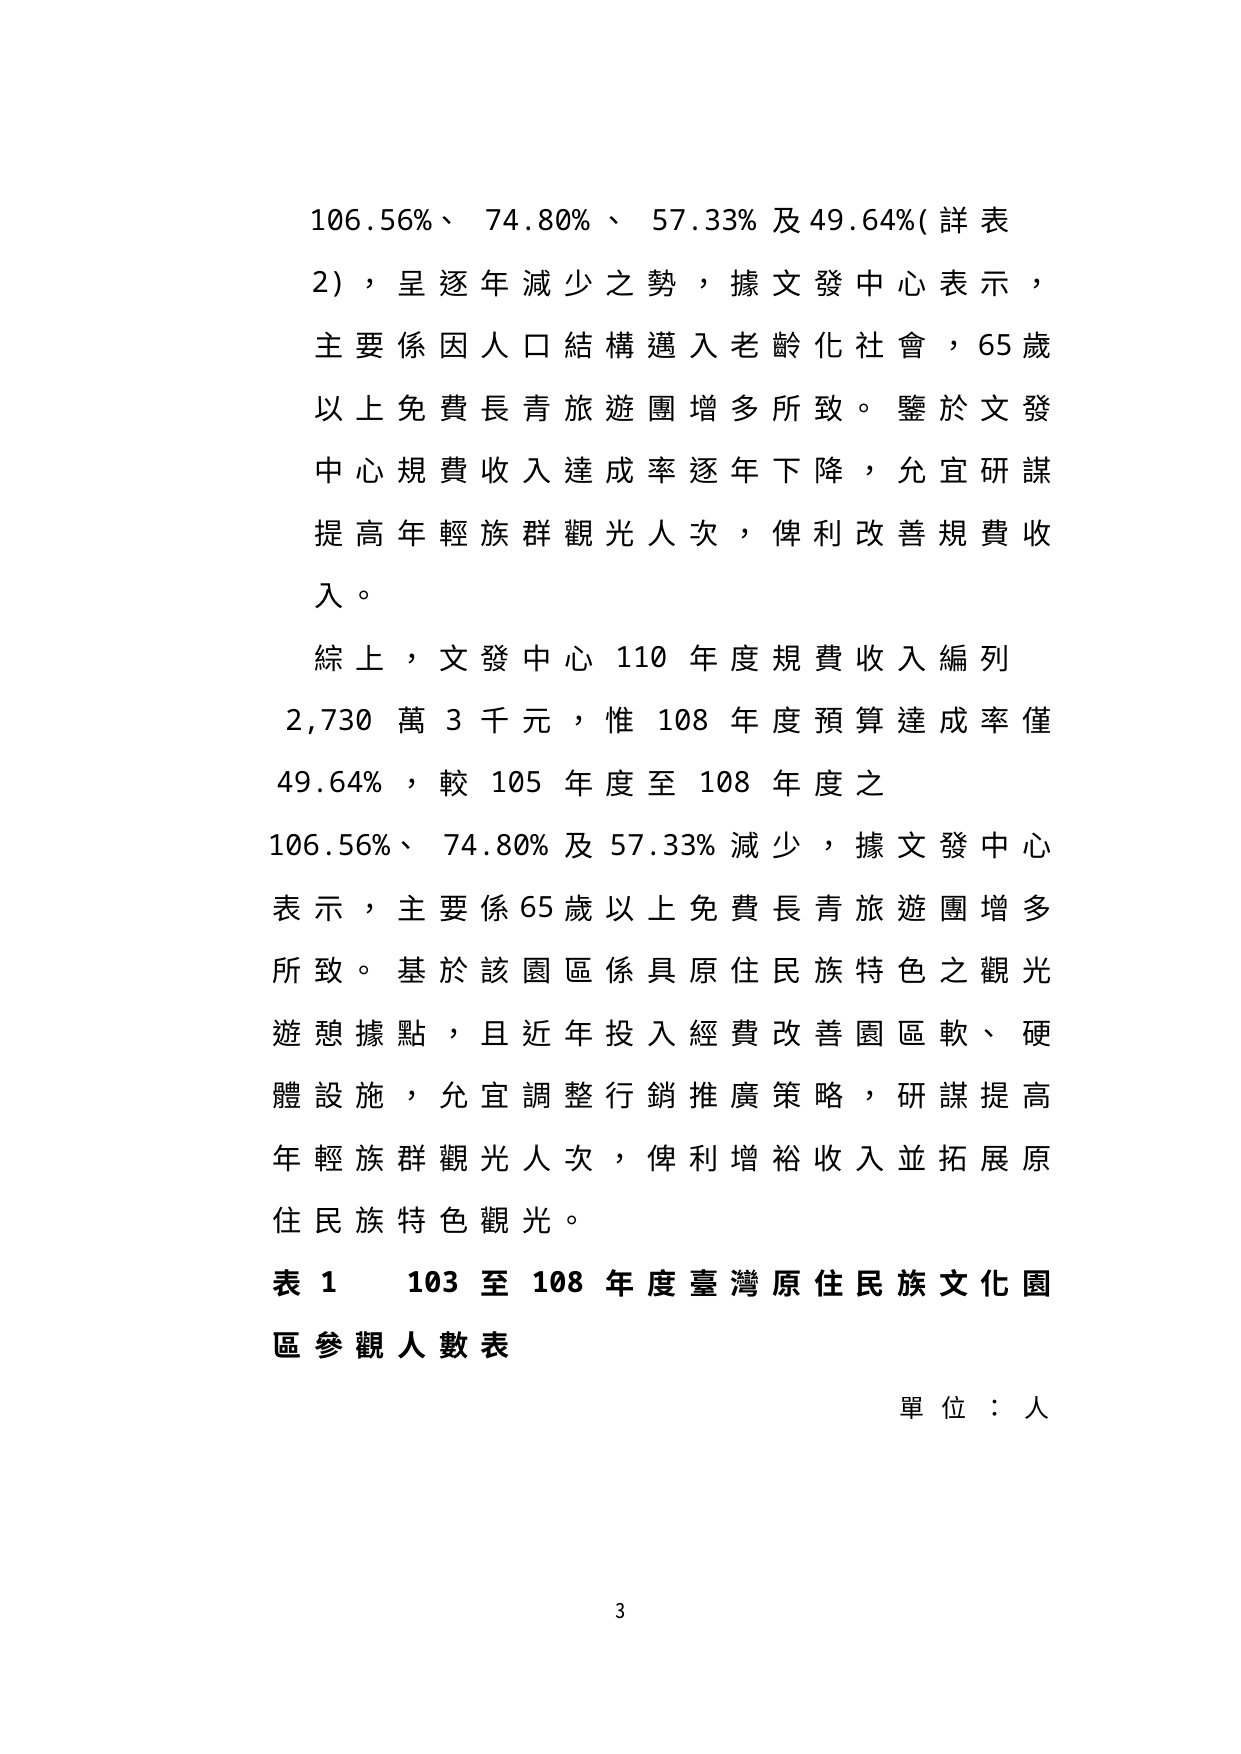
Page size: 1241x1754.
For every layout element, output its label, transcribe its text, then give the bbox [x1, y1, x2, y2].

text 文發中心規費收入為歲入主要項目，包括資料使用費、園區門票收入、停車場收入及場地收入，105年度至108年度預算數均編列2,730萬2千元，實際執行結果，105年度至107年度決算數分別為2,909萬2千元、2,042萬3千元、1,565萬3千元及1,355萬2千元，達成率分別為106.56%、74.80%、57.33%及49.64%(詳表2)，呈逐年減少之勢，據文發中心表示，主要係因人口結構邁入老齡化社會，65歲以上免費長青旅遊團增多所致。鑒於文發中心規費收入達成率逐年下降，允宜研謀提高年輕族群觀光人次，俾利改善規費收入。 [271, 177, 1058, 615]
text 表1 103至108年度臺灣原住民族文化園區參觀人數表 [227, 1240, 1058, 1365]
text 單位：人 [183, 1365, 1058, 1427]
text 綜上，文發中心110年度規費收入編列2,730萬3千元，惟108年度預算達成率僅49.64%，較105年度至108年度之106.56%、74.80%及57.33%減少，據文發中心表示，主要係65歲以上免費長青旅遊團增多所致。基於該園區係具原住民族特色之觀光遊憩據點，且近年投入經費改善園區軟、硬體設施，允宜調整行銷推廣策略，研謀提高年輕族群觀光人次，俾利增裕收入並拓展原住民族特色觀光。 [242, 615, 1058, 1240]
